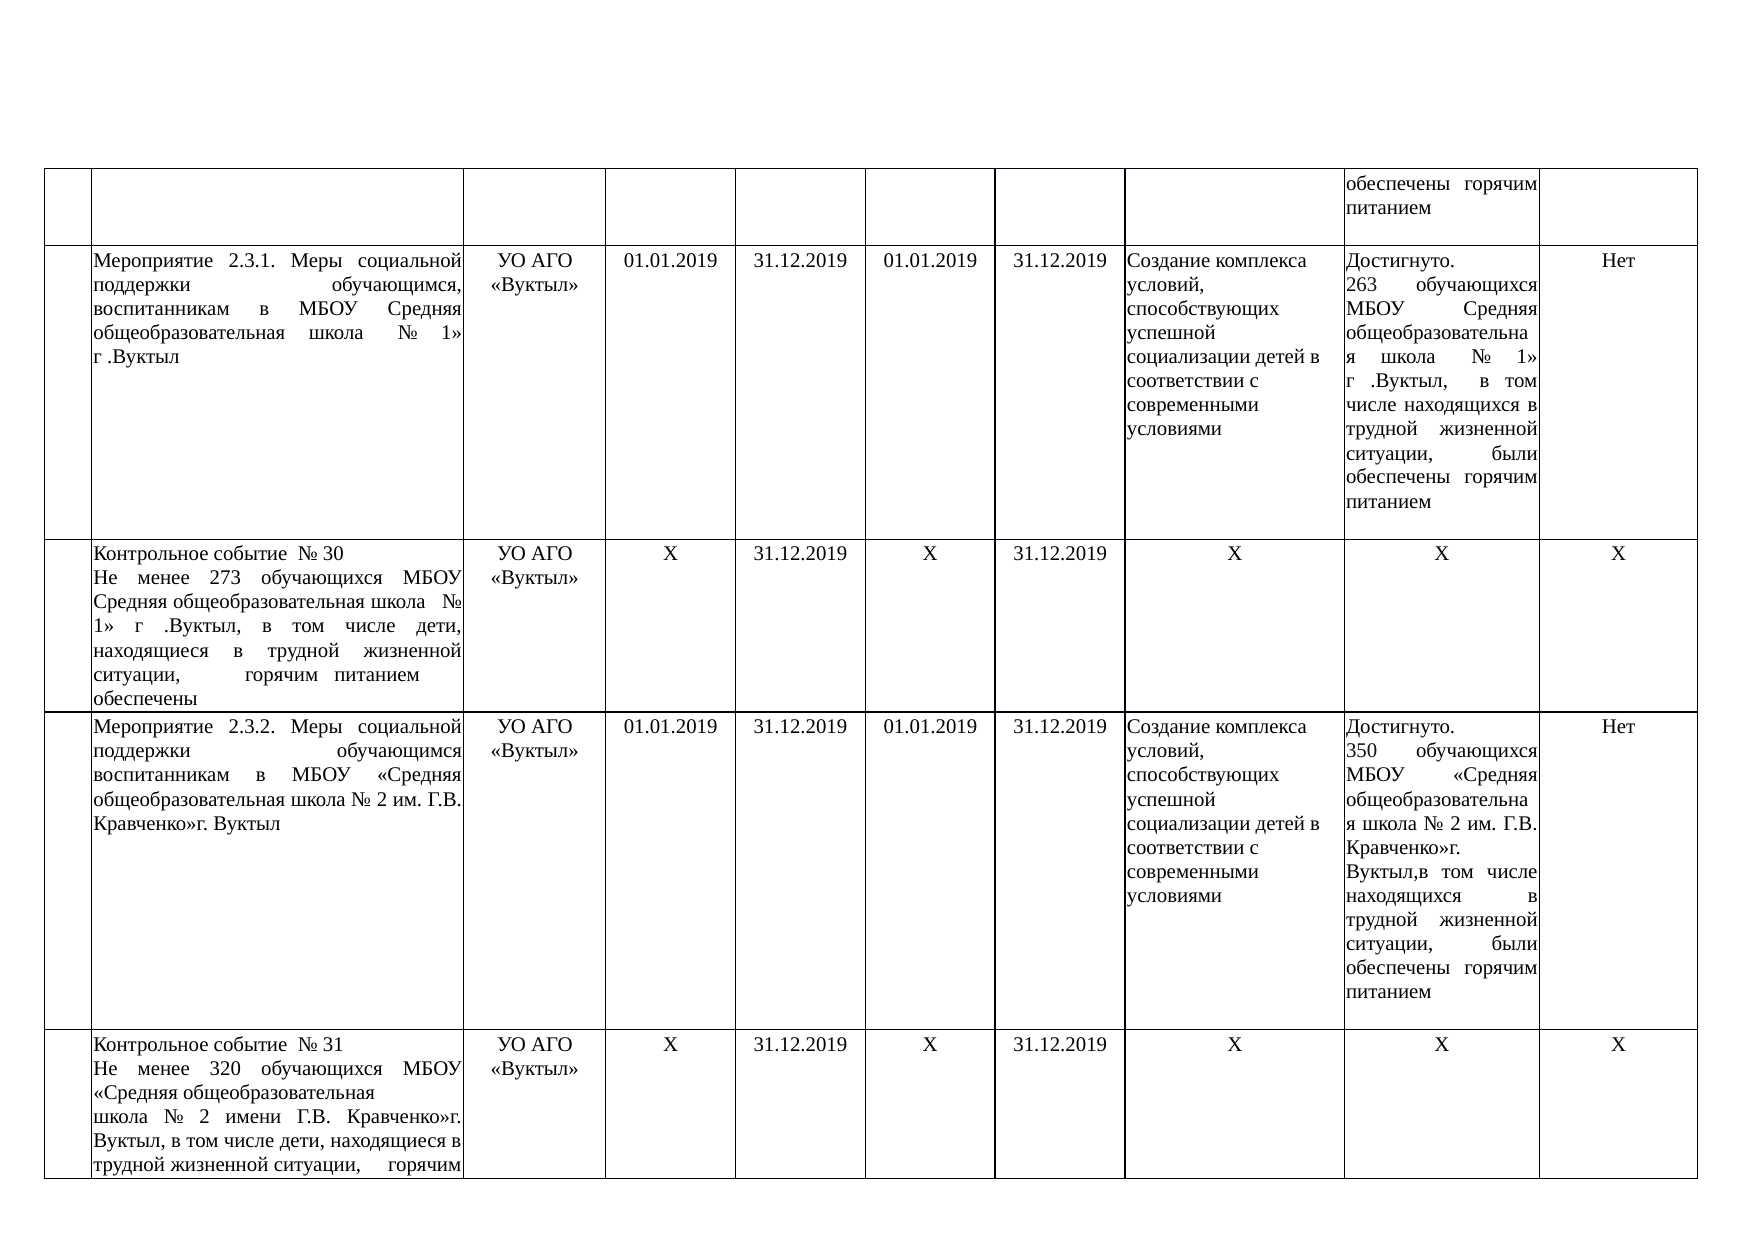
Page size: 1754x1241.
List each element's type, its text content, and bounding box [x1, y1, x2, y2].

table_cell [1540, 169, 1697, 245]
table_cell УО АГО «Вуктыл» [464, 540, 605, 711]
table_cell 31.12.2019 [736, 713, 865, 1029]
table_cell Х [1126, 540, 1344, 711]
table_cell [996, 169, 1124, 245]
table_cell 31.12.2019 [996, 540, 1124, 711]
table_cell 31.12.2019 [736, 246, 865, 538]
table_cell [606, 169, 735, 245]
table_cell 31.12.2019 [996, 1030, 1124, 1178]
table_cell Мероприятие 2.3.1. Меры социальной поддержки обучающимся, воспитанникам в МБОУ Средняя общеобразовательная школа № 1» г .Вуктыл [92, 246, 463, 538]
table_cell Создание комплекса условий, способствующих успешной социализации детей в соответствии с современными условиями [1126, 246, 1344, 538]
table_cell Контрольное событие № 31 Не менее 320 обучающихся МБОУ «Средняя общеобразовательная школа № 2 имени Г.В. Кравченко»г. Вуктыл, в том числе дети, находящиеся в трудной жизненной ситуации, горячим [92, 1030, 463, 1178]
table_cell [45, 1030, 91, 1178]
table_cell 01.01.2019 [606, 713, 735, 1029]
table_cell [464, 169, 605, 245]
table_cell Контрольное событие № 30 Не менее 273 обучающихся МБОУ Средняя общеобразовательная школа № 1» г .Вуктыл, в том числе дети, находящиеся в трудной жизненной ситуации, горячим питанием обеспечены [92, 540, 463, 711]
table_cell Х [1540, 1030, 1697, 1178]
table_cell 01.01.2019 [866, 246, 994, 538]
table_cell [866, 169, 994, 245]
table_cell Х [1345, 1030, 1539, 1178]
table_cell X [866, 540, 994, 711]
table_cell Нет [1540, 713, 1697, 1029]
table_cell [45, 169, 91, 245]
table_cell УО АГО «Вуктыл» [464, 1030, 605, 1178]
table_cell Достигнуто. 263 обучающихся МБОУ Средняя общеобразовательная школа № 1» г .Вуктыл, в том числе находящихся в трудной жизненной ситуации, были обеспечены горячим питанием [1345, 246, 1539, 538]
table_cell X [866, 1030, 994, 1178]
table_cell Х [1345, 540, 1539, 711]
table_cell [92, 169, 463, 245]
table_cell обеспечены горячим питанием [1345, 169, 1539, 245]
table_cell 01.01.2019 [606, 246, 735, 538]
table_cell [45, 246, 91, 538]
table_cell [736, 169, 865, 245]
table_cell 01.01.2019 [866, 713, 994, 1029]
table_cell Х [1126, 1030, 1344, 1178]
table_cell X [606, 1030, 735, 1178]
table_cell Нет [1540, 246, 1697, 538]
table_cell Достигнуто. 350 обучающихся МБОУ «Средняя общеобразовательная школа № 2 им. Г.В. Кравченко»г. Вуктыл,в том числе находящихся в трудной жизненной ситуации, были обеспечены горячим питанием [1345, 713, 1539, 1029]
table_cell 31.12.2019 [736, 1030, 865, 1178]
table_cell X [606, 540, 735, 711]
table_cell 31.12.2019 [996, 713, 1124, 1029]
table_cell Мероприятие 2.3.2. Меры социальной поддержки обучающимся воспитанникам в МБОУ «Средняя общеобразовательная школа № 2 им. Г.В. Кравченко»г. Вуктыл [92, 713, 463, 1029]
table_cell УО АГО «Вуктыл» [464, 713, 605, 1029]
table_cell [45, 540, 91, 711]
table_cell УО АГО «Вуктыл» [464, 246, 605, 538]
table_cell 31.12.2019 [736, 540, 865, 711]
table_cell 31.12.2019 [996, 246, 1124, 538]
table_cell Х [1540, 540, 1697, 711]
table_cell [1126, 169, 1344, 245]
table_cell Создание комплекса условий, способствующих успешной социализации детей в соответствии с современными условиями [1126, 713, 1344, 1029]
table_cell [45, 713, 91, 1029]
